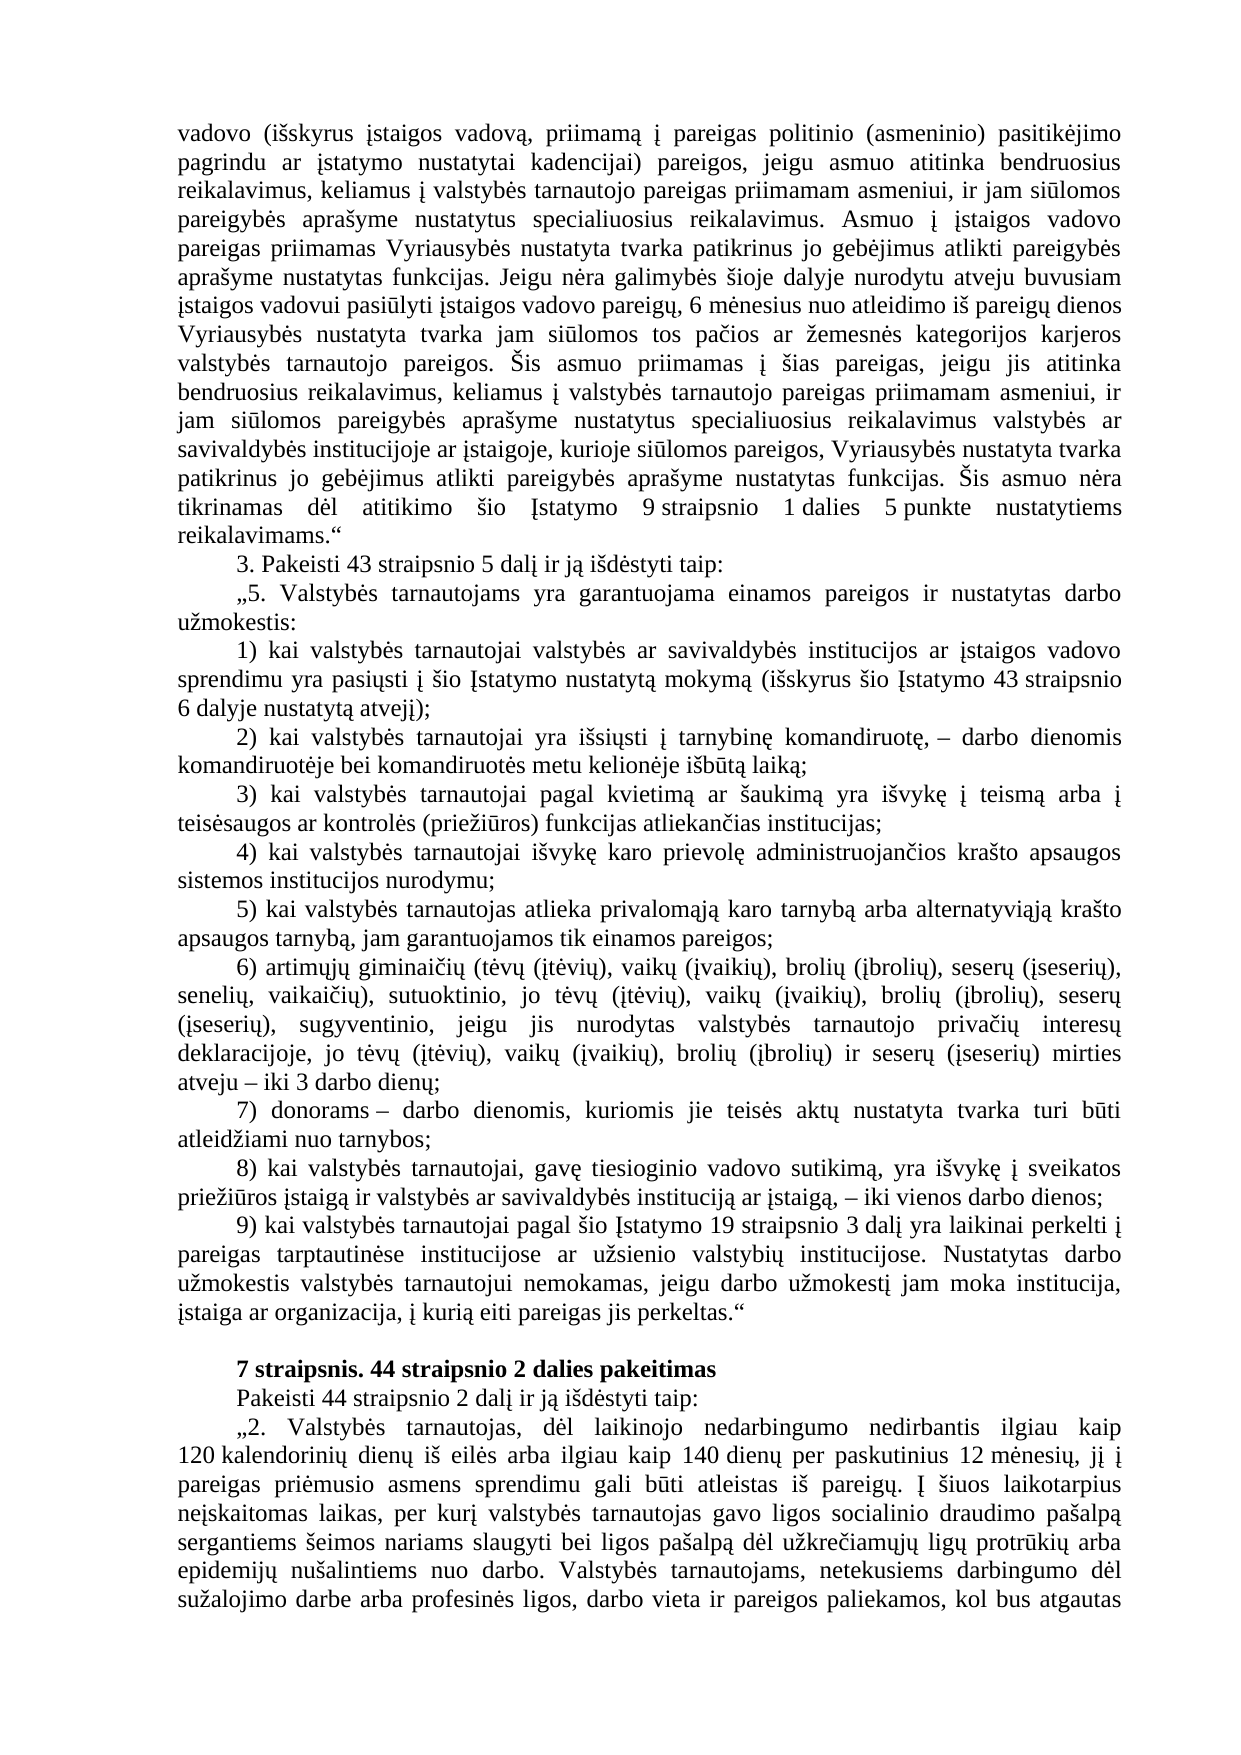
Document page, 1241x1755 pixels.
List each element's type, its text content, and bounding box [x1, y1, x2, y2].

text 7 straipsnis. 44 straipsnio 2 dalies pakeitimas [177, 1354, 1122, 1383]
text 7) donorams – darbo dienomis, kuriomis jie teisės aktų nustatyta tvarka turi būti atleidžiami nuo tarnybos; [177, 1096, 1122, 1153]
text Pakeisti 44 straipsnio 2 dalį ir ją išdėstyti taip: [177, 1383, 1122, 1412]
text 1) kai valstybės tarnautojai valstybės ar savivaldybės institucijos ar įstaigos vadovo sprendimu yra pasiųsti į šio Įstatymo nustatytą mokymą (išskyrus šio Įstatymo 43 straipsnio 6 dalyje nustatytą atvejį); [177, 636, 1122, 722]
text 3) kai valstybės tarnautojai pagal kvietimą ar šaukimą yra išvykę į teismą arba į teisėsaugos ar kontrolės (priežiūros) funkcijas atliekančias institucijas; [177, 779, 1122, 837]
text 9) kai valstybės tarnautojai pagal šio Įstatymo 19 straipsnio 3 dalį yra laikinai perkelti į pareigas tarptautinėse institucijose ar užsienio valstybių institucijose. Nustatytas darbo užmokestis valstybės tarnautojui nemokamas, jeigu darbo užmokestį jam moka institucija, įstaiga ar organizacija, į kurią eiti pareigas jis perkeltas.“ [177, 1211, 1122, 1326]
text vadovo (išskyrus įstaigos vadovą, priimamą į pareigas politinio (asmeninio) pasitikėjimo pagrindu ar įstatymo nustatytai kadencijai) pareigos, jeigu asmuo atitinka bendruosius reikalavimus, keliamus į valstybės tarnautojo pareigas priimamam asmeniui, ir jam siūlomos pareigybės aprašyme nustatytus specialiuosius reikalavimus. Asmuo į įstaigos vadovo pareigas priimamas Vyriausybės nustatyta tvarka patikrinus jo gebėjimus atlikti pareigybės aprašyme nustatytas funkcijas. Jeigu nėra galimybės šioje dalyje nurodytu atveju buvusiam įstaigos vadovui pasiūlyti įstaigos vadovo pareigų, 6 mėnesius nuo atleidimo iš pareigų dienos Vyriausybės nustatyta tvarka jam siūlomos tos pačios ar žemesnės kategorijos karjeros valstybės tarnautojo pareigos. Šis asmuo priimamas į šias pareigas, jeigu jis atitinka bendruosius reikalavimus, keliamus į valstybės tarnautojo pareigas priimamam asmeniui, ir jam siūlomos pareigybės aprašyme nustatytus specialiuosius reikalavimus valstybės ar savivaldybės institucijoje ar įstaigoje, kurioje siūlomos pareigos, Vyriausybės nustatyta tvarka patikrinus jo gebėjimus atlikti pareigybės aprašyme nustatytas funkcijas. Šis asmuo nėra tikrinamas dėl atitikimo šio Įstatymo 9 straipsnio 1 dalies 5 punkte nustatytiems reikalavimams.“ [177, 118, 1122, 549]
text 6) artimųjų giminaičių (tėvų (įtėvių), vaikų (įvaikių), brolių (įbrolių), seserų (įseserių), senelių, vaikaičių), sutuoktinio, jo tėvų (įtėvių), vaikų (įvaikių), brolių (įbrolių), seserų (įseserių), sugyventinio, jeigu jis nurodytas valstybės tarnautojo privačių interesų deklaracijoje, jo tėvų (įtėvių), vaikų (įvaikių), brolių (įbrolių) ir seserų (įseserių) mirties atveju – iki 3 darbo dienų; [177, 952, 1122, 1096]
text 3. Pakeisti 43 straipsnio 5 dalį ir ją išdėstyti taip: [177, 549, 1122, 578]
text „2. Valstybės tarnautojas, dėl laikinojo nedarbingumo nedirbantis ilgiau kaip 120 kalendorinių dienų iš eilės arba ilgiau kaip 140 dienų per paskutinius 12 mėnesių, jį į pareigas priėmusio asmens sprendimu gali būti atleistas iš pareigų. Į šiuos laikotarpius neįskaitomas laikas, per kurį valstybės tarnautojas gavo ligos socialinio draudimo pašalpą sergantiems šeimos nariams slaugyti bei ligos pašalpą dėl užkrečiamųjų ligų protrūkių arba epidemijų nušalintiems nuo darbo. Valstybės tarnautojams, netekusiems darbingumo dėl sužalojimo darbe arba profesinės ligos, darbo vieta ir pareigos paliekamos, kol bus atgautas [177, 1412, 1122, 1613]
text 5) kai valstybės tarnautojas atlieka privalomąją karo tarnybą arba alternatyviąją krašto apsaugos tarnybą, jam garantuojamos tik einamos pareigos; [177, 894, 1122, 952]
text 2) kai valstybės tarnautojai yra išsiųsti į tarnybinę komandiruotę, – darbo dienomis komandiruotėje bei komandiruotės metu kelionėje išbūtą laiką; [177, 722, 1122, 779]
text „5. Valstybės tarnautojams yra garantuojama einamos pareigos ir nustatytas darbo užmokestis: [177, 578, 1122, 636]
text 4) kai valstybės tarnautojai išvykę karo prievolę administruojančios krašto apsaugos sistemos institucijos nurodymu; [177, 837, 1122, 894]
text 8) kai valstybės tarnautojai, gavę tiesioginio vadovo sutikimą, yra išvykę į sveikatos priežiūros įstaigą ir valstybės ar savivaldybės instituciją ar įstaigą, – iki vienos darbo dienos; [177, 1153, 1122, 1211]
